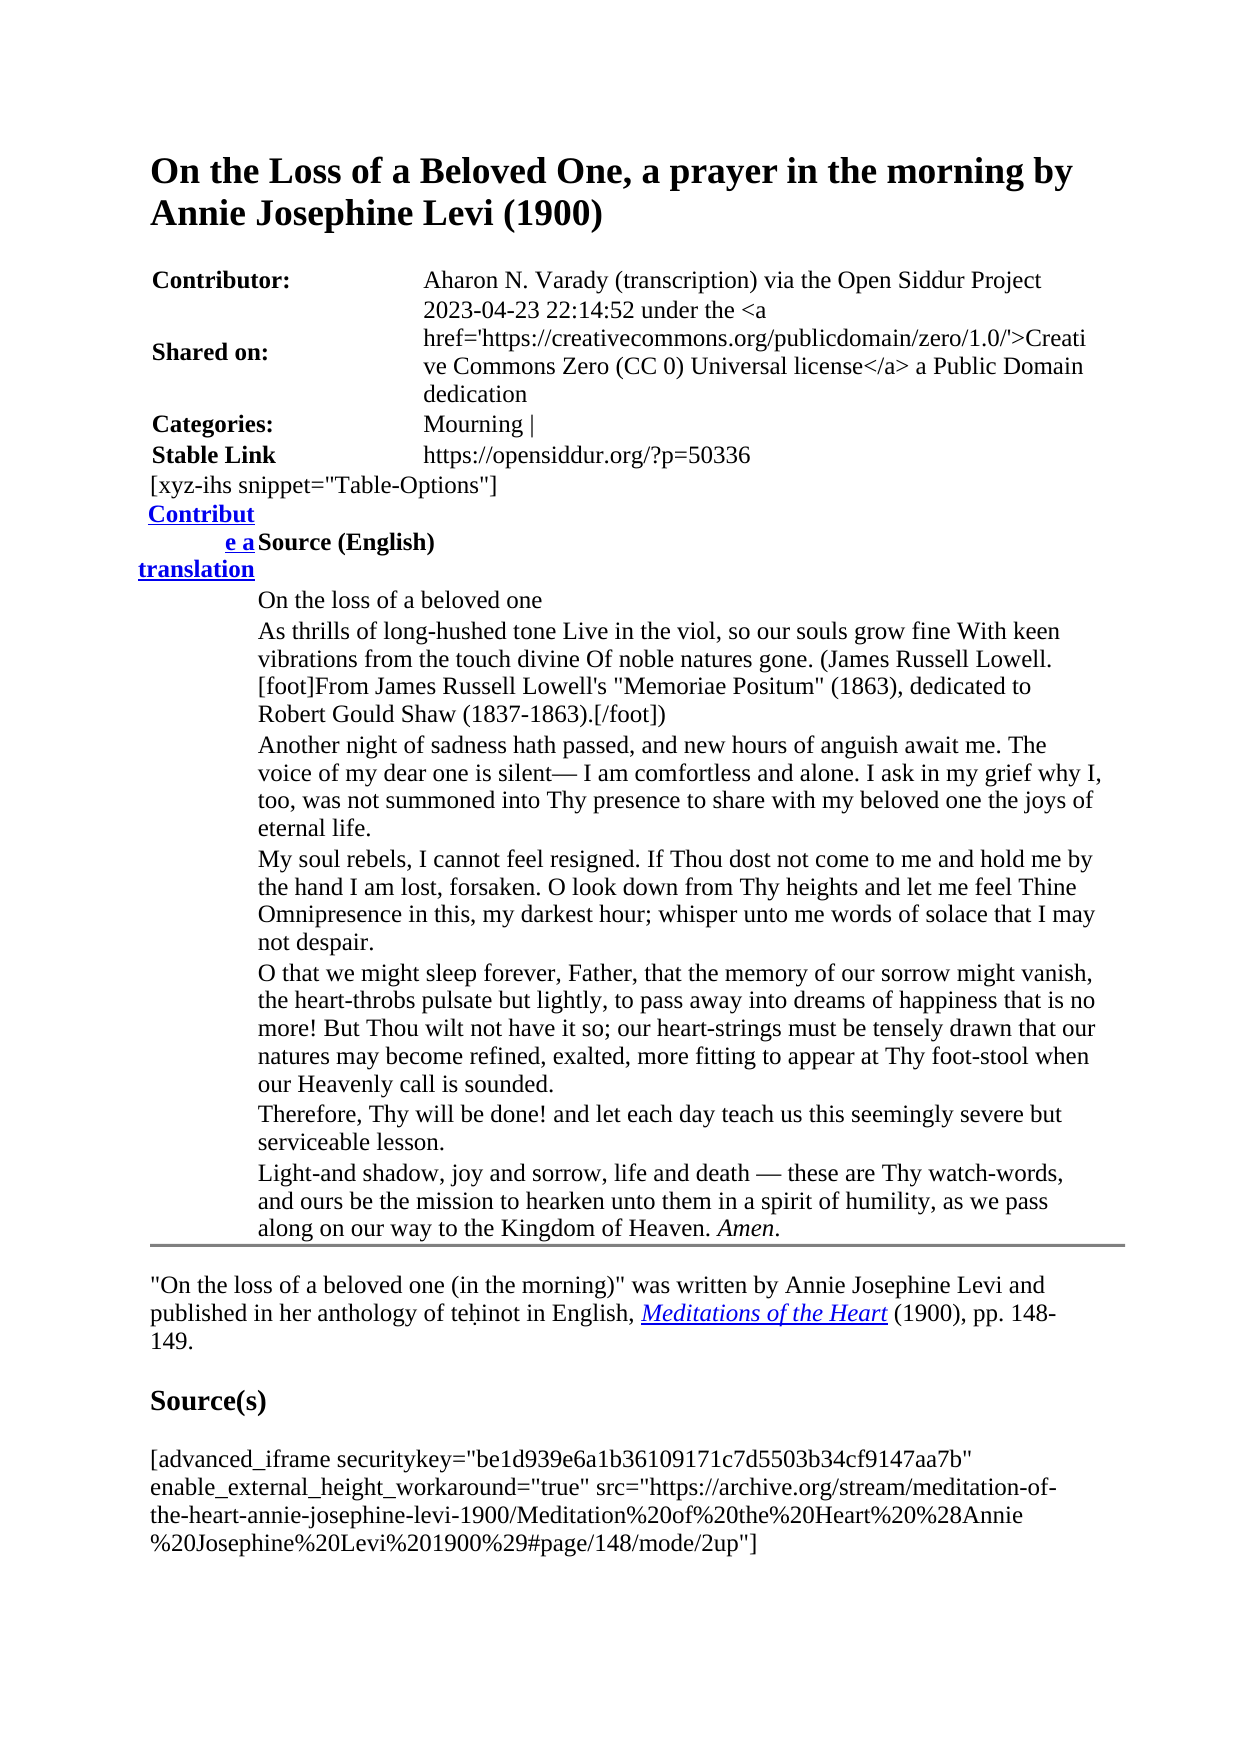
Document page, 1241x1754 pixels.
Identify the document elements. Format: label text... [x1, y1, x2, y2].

table_header Source (English) [256, 499, 1105, 585]
table_cell Light-and shadow, joy and sorrow, life and death — these are Thy watch-words, and ours be the mission to hearken unto them in a spirit of humility, as we pass along on our way to the Kingdom of Heaven. Amen. [256, 1158, 1105, 1243]
table_header Contributor: [150, 264, 421, 295]
table_cell [135, 844, 256, 957]
text [advanced_iframe securitykey="be1d939e6a1b36109171c7d5503b34cf9147aa7b" enable_external_height_workaround="true" src="https://archive.org/stream/meditation-of-the-heart-annie-josephine-levi-1900/Meditation%20of%20the%20Heart%20%28Annie%20Josephine%20Levi%201900%29#page/148/mode/2up"] [150, 1446, 1090, 1556]
table_cell [135, 958, 256, 1099]
table_cell Another night of sadness hath passed, and new hours of anguish await me. The voice of my dear one is silent— I am comfortless and alone. I ask in my grief why I, too, was not summoned into Thy presence to share with my beloved one the joys of eternal life. [256, 730, 1105, 843]
subtitle On the Loss of a Beloved One, a prayer in the morning by Annie Josephine Levi (1900) [150, 150, 1090, 233]
table_cell [135, 730, 256, 843]
table_cell Shared on: [150, 295, 421, 409]
text [xyz-ihs snippet="Table-Options"] [150, 471, 1090, 498]
table_cell Mourning | [421, 409, 1090, 440]
text "On the loss of a beloved one (in the morning)" was written by Annie Josephine Levi and published in her anthology of teḥinot in English, Meditations of the Heart (1900), pp. 148-149. [150, 1272, 1090, 1355]
table_cell O that we might sleep forever, Father, that the memory of our sorrow might vanish, the heart-throbs pulsate but lightly, to pass away into dreams of happiness that is no more! But Thou wilt not have it so; our heart-strings must be tensely drawn that our natures may become refined, exalted, more fitting to appear at Thy foot-stool when our Heavenly call is sounded. [256, 958, 1105, 1099]
table_cell https://opensiddur.org/?p=50336 [421, 440, 1090, 471]
table_cell On the loss of a beloved one [256, 585, 1105, 616]
table_header Aharon N. Varady (transcription) via the Open Siddur Project [421, 264, 1090, 295]
table_cell As thrills of long-hushed tone Live in the viol, so our souls grow fine With keen vibrations from the touch divine Of noble natures gone. (James Russell Lowell.[foot]From James Russell Lowell's "Memoriae Positum" (1863), dedicated to Robert Gould Shaw (1837-1863).[/foot]) [256, 616, 1105, 729]
table_header Contribute a translation [135, 499, 256, 585]
table_cell [135, 585, 256, 616]
table_cell [135, 616, 256, 729]
table_cell [135, 1158, 256, 1244]
subtitle Source(s) [150, 1384, 1090, 1416]
table_cell My soul rebels, I cannot feel resigned. If Thou dost not come to me and hold me by the hand I am lost, forsaken. O look down from Thy heights and let me feel Thine Omnipresence in this, my darkest hour; whisper unto me words of solace that I may not despair. [256, 844, 1105, 957]
table_cell 2023-04-23 22:14:52 under the <a href='https://creativecommons.org/publicdomain/zero/1.0/'>Creative Commons Zero (CC 0) Universal license</a> a Public Domain dedication [421, 295, 1090, 409]
table_cell Therefore, Thy will be done! and let each day teach us this seemingly severe but serviceable lesson. [256, 1099, 1105, 1158]
table_cell Stable Link [150, 440, 421, 471]
table_cell [135, 1099, 256, 1158]
table_cell Categories: [150, 409, 421, 440]
